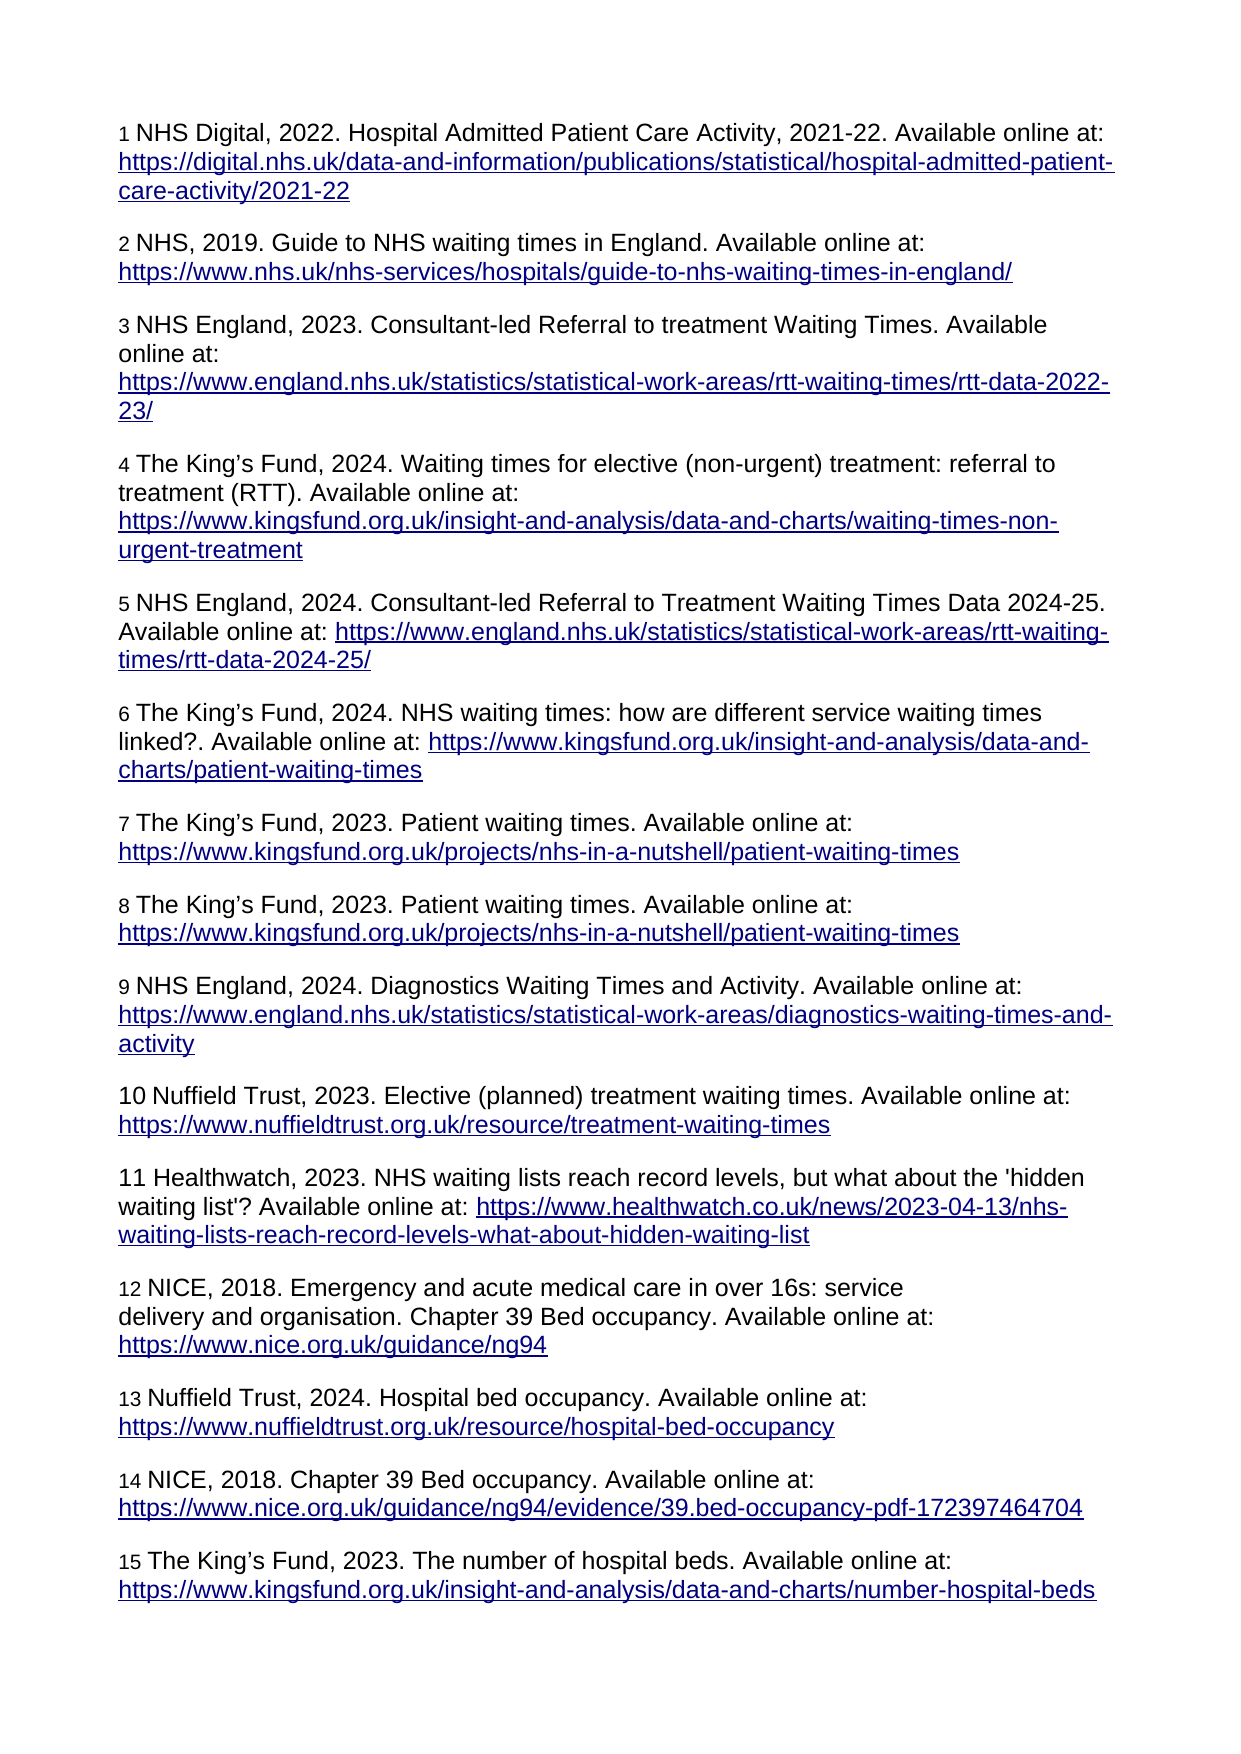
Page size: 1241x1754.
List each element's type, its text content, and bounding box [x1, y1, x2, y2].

text NICE, 2018. Chapter 39 Bed occupancy. Available online at: https://www.nice.org.uk/guidance/ng94/evidence/39.bed-occupancy-pdf-172397464704 [118, 1464, 1122, 1522]
text Healthwatch, 2023. NHS waiting lists reach record levels, but what about the 'hidden waiting list'? Available online at: https://www.healthwatch.co.uk/news/2023-04-13/nhs-waiting-lists-reach-record-levels-what-about-hidden-waiting-list [118, 1163, 1122, 1249]
text NHS Digital, 2022. Hospital Admitted Patient Care Activity, 2021-22. Available online at: https://digital.nhs.uk/data-and-information/publications/statistical/hospital-admitted-patient-care-activity/2021-22 [118, 118, 1122, 204]
text The King’s Fund, 2023. The number of hospital beds. Available online at: https://www.kingsfund.org.uk/insight-and-analysis/data-and-charts/number-hospital-beds [118, 1546, 1122, 1603]
text https://www.england.nhs.uk/statistics/statistical-work-areas/rtt-waiting-times/rtt-data-2022-23/ [118, 367, 1122, 425]
text The King’s Fund, 2024. NHS waiting times: how are different service waiting times linked?. Available online at: https://www.kingsfund.org.uk/insight-and-analysis/data-and-charts/patient-waiting-times [118, 698, 1122, 784]
text Nuffield Trust, 2024. Hospital bed occupancy. Available online at: https://www.nuffieldtrust.org.uk/resource/hospital-bed-occupancy [118, 1383, 1122, 1441]
text The King’s Fund, 2023. Patient waiting times. Available online at: https://www.kingsfund.org.uk/projects/nhs-in-a-nutshell/patient-waiting-times [118, 808, 1122, 866]
text Nuffield Trust, 2023. Elective (planned) treatment waiting times. Available online at: https://www.nuffieldtrust.org.uk/resource/treatment-waiting-times [118, 1081, 1122, 1139]
text The King’s Fund, 2023. Patient waiting times. Available online at: https://www.kingsfund.org.uk/projects/nhs-in-a-nutshell/patient-waiting-times [118, 889, 1122, 947]
text The King’s Fund, 2024. Waiting times for elective (non-urgent) treatment: referral to treatment (RTT). Available online at: https://www.kingsfund.org.uk/insight-and-analysis/data-and-charts/waiting-times-non-urgent-treatment [118, 449, 1122, 564]
text NHS, 2019. Guide to NHS waiting times in England. Available online at: [118, 228, 1122, 257]
text delivery and organisation. Chapter 39 Bed occupancy. Available online at: https://www.nice.org.uk/guidance/ng94 [118, 1302, 1122, 1359]
text NHS England, 2024. Diagnostics Waiting Times and Activity. Available online at: https://www.england.nhs.uk/statistics/statistical-work-areas/diagnostics-waiting-times-and-activity [118, 971, 1122, 1057]
text NHS England, 2023. Consultant-led Referral to treatment Waiting Times. Available online at: [118, 310, 1122, 367]
text NICE, 2018. Emergency and acute medical care in over 16s: service [118, 1273, 1122, 1302]
text https://www.nhs.uk/nhs-services/hospitals/guide-to-nhs-waiting-times-in-england/ [118, 257, 1122, 286]
text NHS England, 2024. Consultant-led Referral to Treatment Waiting Times Data 2024-25. Available online at: https://www.england.nhs.uk/statistics/statistical-work-areas/rtt-waiting-times/rtt-data-2024-25/ [118, 588, 1122, 674]
